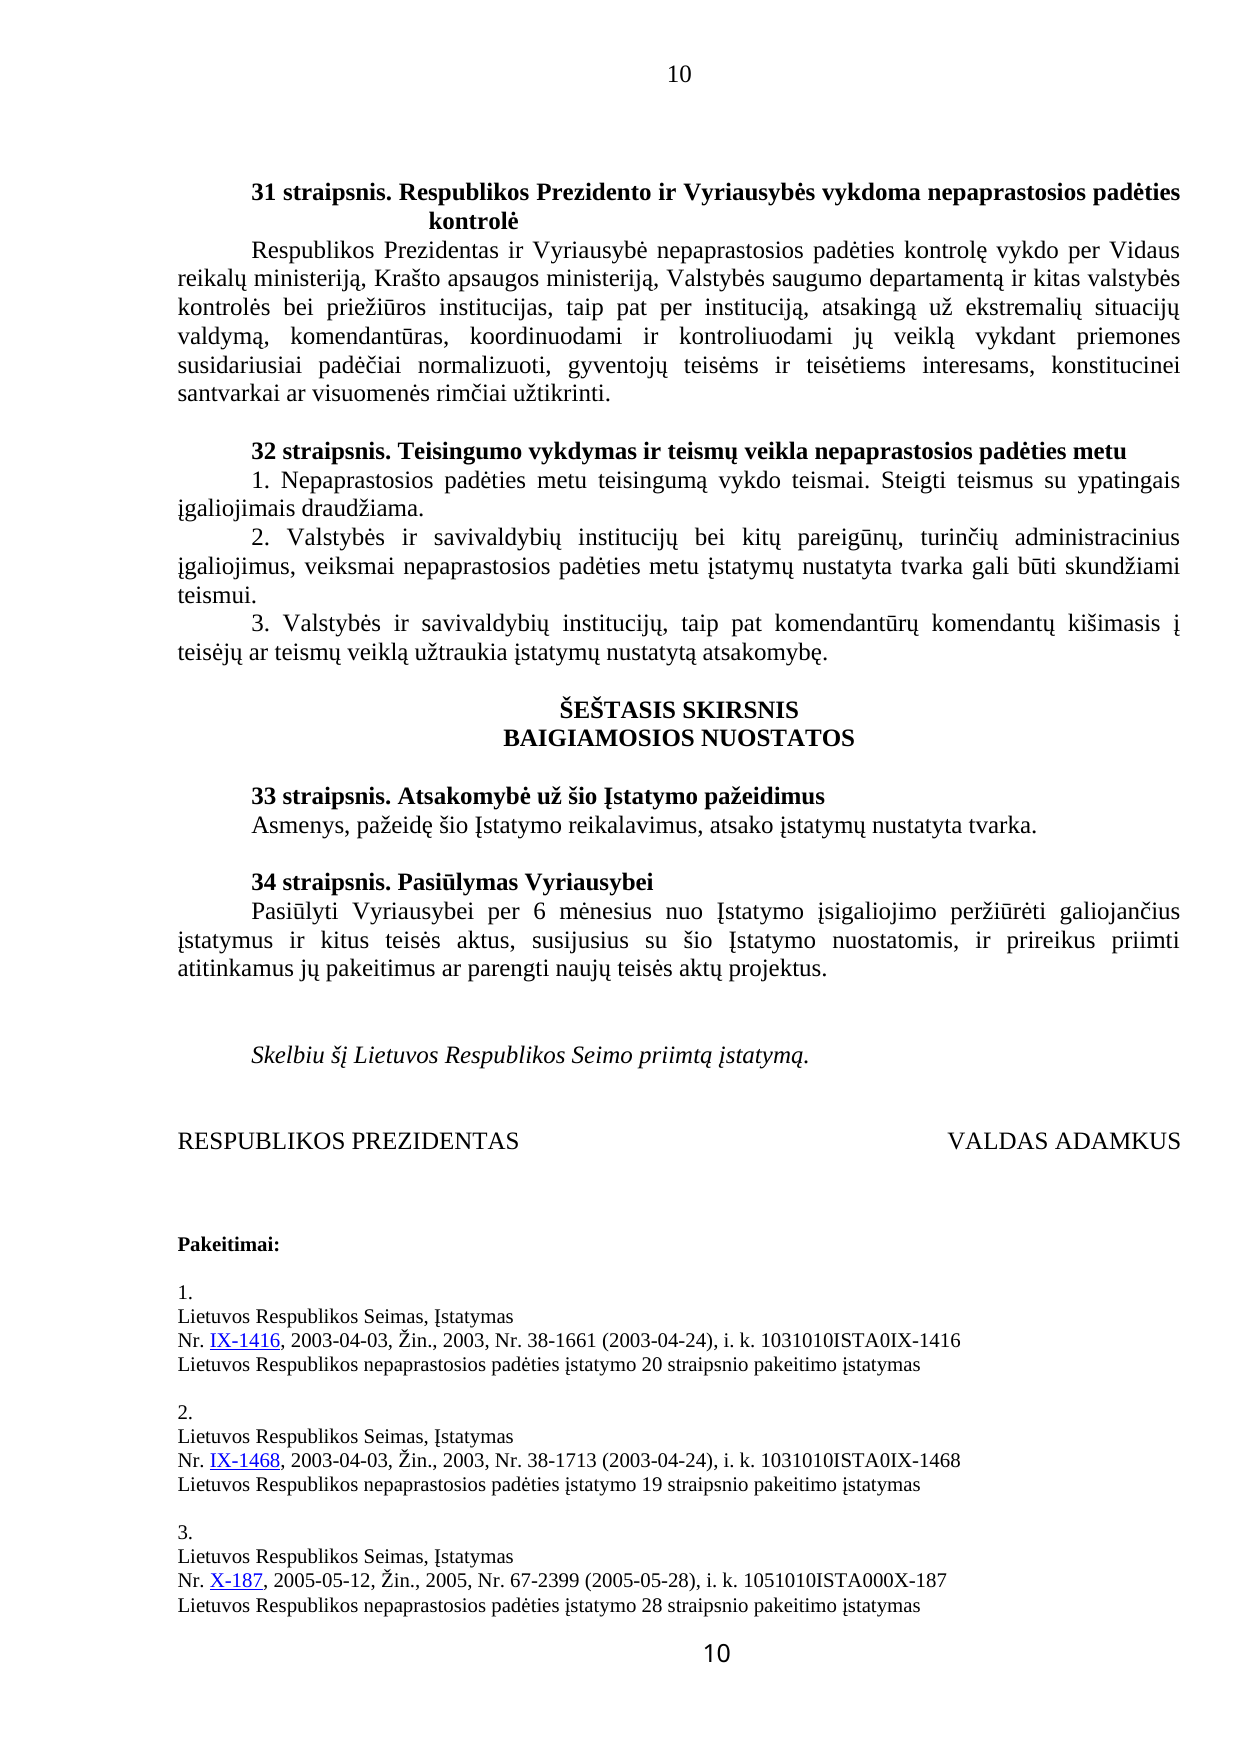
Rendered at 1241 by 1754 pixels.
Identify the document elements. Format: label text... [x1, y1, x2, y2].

text 3. Valstybės ir savivaldybių institucijų, taip pat komendantūrų komendantų kišimasis į teisėjų ar teismų veiklą užtraukia įstatymų nustatytą atsakomybę. [177, 608, 1181, 666]
text 2. [177, 1400, 1181, 1424]
text 1. Nepaprastosios padėties metu teisingumą vykdo teismai. Steigti teismus su ypatingais įgaliojimais draudžiama. [177, 465, 1181, 522]
text Lietuvos Respublikos Seimas, Įstatymas [177, 1424, 1181, 1448]
text 32 straipsnis. Teisingumo vykdymas ir teismų veikla nepaprastosios padėties metu [251, 436, 1181, 465]
text RESPUBLIKOS PREZIDENTAS VALDAS ADAMKUS [177, 1126, 1181, 1155]
text Skelbiu šį Lietuvos Respublikos Seimo priimtą įstatymą. [177, 1040, 1181, 1068]
text Lietuvos Respublikos Seimas, Įstatymas [177, 1304, 1181, 1328]
text BAIGIAMOSIOS NUOSTATOS [177, 723, 1181, 752]
text 34 straipsnis. Pasiūlymas Vyriausybei [177, 867, 1181, 896]
text Nr. IX-1468, 2003-04-03, Žin., 2003, Nr. 38-1713 (2003-04-24), i. k. 1031010ISTA0IX-1468 [177, 1448, 1181, 1472]
text 31 straipsnis. Respublikos Prezidento ir Vyriausybės vykdoma nepaprastosios padėties kontrolė [251, 177, 1181, 235]
text Lietuvos Respublikos nepaprastosios padėties įstatymo 28 straipsnio pakeitimo įstatymas [177, 1592, 1181, 1617]
text Nr. X-187, 2005-05-12, Žin., 2005, Nr. 67-2399 (2005-05-28), i. k. 1051010ISTA000X-187 [177, 1568, 1181, 1592]
text Respublikos Prezidentas ir Vyriausybė nepaprastosios padėties kontrolę vykdo per Vidaus reikalų ministeriją, Krašto apsaugos ministeriją, Valstybės saugumo departamentą ir kitas valstybės kontrolės bei priežiūros institucijas, taip pat per instituciją, atsakingą už ekstremalių situacijų valdymą, komendantūras, koordinuodami ir kontroliuodami jų veiklą vykdant priemones susidariusiai padėčiai normalizuoti, gyventojų teisėms ir teisėtiems interesams, konstitucinei santvarkai ar visuomenės rimčiai užtikrinti. [177, 235, 1181, 407]
text Nr. IX-1416, 2003-04-03, Žin., 2003, Nr. 38-1661 (2003-04-24), i. k. 1031010ISTA0IX-1416 [177, 1328, 1181, 1352]
text 1. [177, 1280, 1181, 1304]
text 2. Valstybės ir savivaldybių institucijų bei kitų pareigūnų, turinčių administracinius įgaliojimus, veiksmai nepaprastosios padėties metu įstatymų nustatyta tvarka gali būti skundžiami teismui. [177, 522, 1181, 608]
text Asmenys, pažeidę šio Įstatymo reikalavimus, atsako įstatymų nustatyta tvarka. [177, 810, 1181, 838]
text Lietuvos Respublikos nepaprastosios padėties įstatymo 19 straipsnio pakeitimo įstatymas [177, 1472, 1181, 1496]
text 3. [177, 1520, 1181, 1544]
text Lietuvos Respublikos nepaprastosios padėties įstatymo 20 straipsnio pakeitimo įstatymas [177, 1352, 1181, 1376]
text Lietuvos Respublikos Seimas, Įstatymas [177, 1544, 1181, 1568]
text ŠEŠTASIS SKIRSNIS [177, 695, 1181, 723]
text 33 straipsnis. Atsakomybė už šio Įstatymo pažeidimus [177, 781, 1181, 810]
text Pasiūlyti Vyriausybei per 6 mėnesius nuo Įstatymo įsigaliojimo peržiūrėti galiojančius įstatymus ir kitus teisės aktus, susijusius su šio Įstatymo nuostatomis, ir prireikus priimti atitinkamus jų pakeitimus ar parengti naujų teisės aktų projektus. [177, 896, 1181, 982]
text Pakeitimai: [177, 1232, 1181, 1256]
